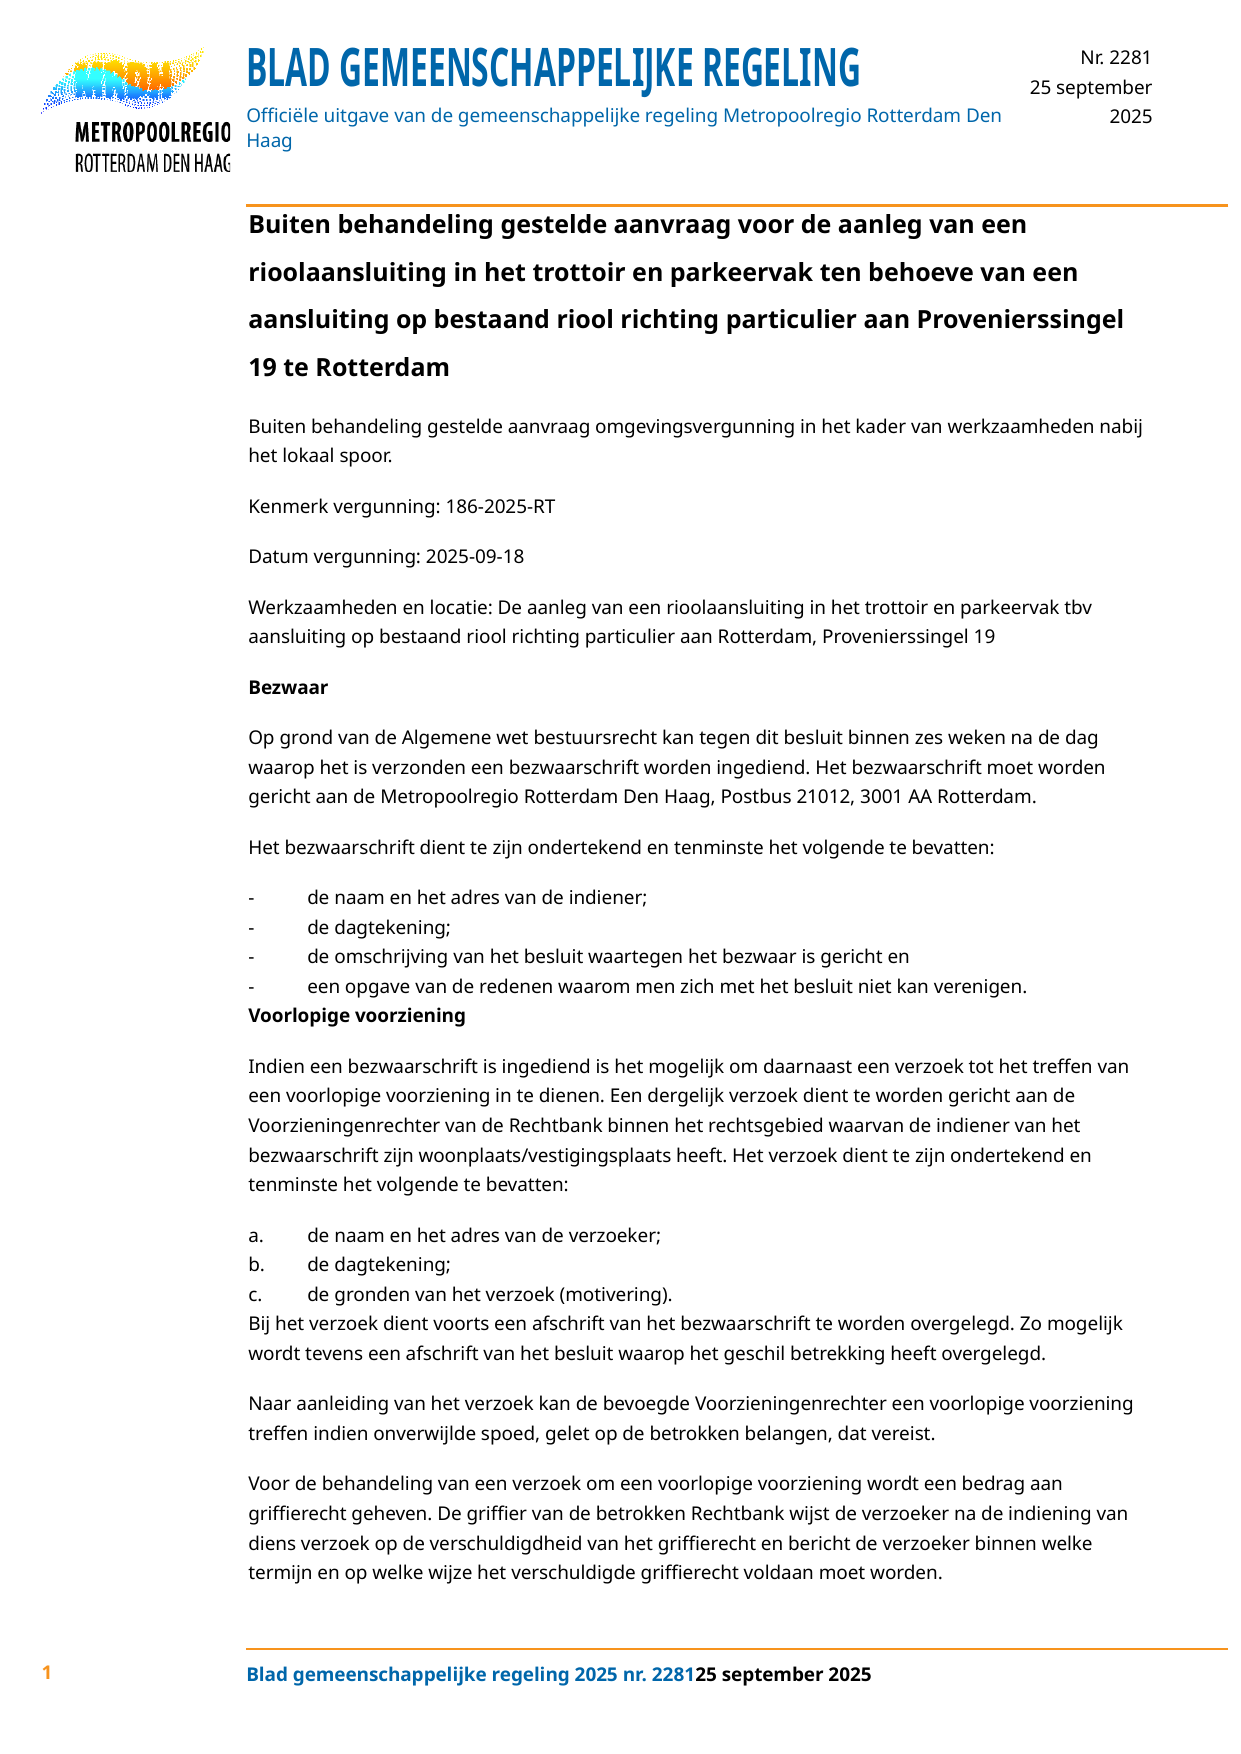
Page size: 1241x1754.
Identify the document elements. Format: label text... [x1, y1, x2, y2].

list de omschrijving van het besluit waartegen het bezwaar is gericht en [248, 943, 1152, 969]
text Datum vergunning: 2025-09-18 [248, 543, 1152, 569]
list de naam en het adres van de verzoeker; [248, 1222, 1152, 1248]
text Werkzaamheden en locatie: De aanleg van een rioolaansluiting in het trottoir en parkeervak tbv aansluiting op bestaand riool richting particulier aan Rotterdam, Provenierssingel 19 [248, 594, 1152, 649]
text Bezwaar [248, 674, 1152, 700]
text Kenmerk vergunning: 186-2025-RT [248, 493, 1152, 519]
text Bij het verzoek dient voorts een afschrift van het bezwaarschrift te worden overgelegd. Zo mogelijk wordt tevens een afschrift van het besluit waarop het geschil betrekking heeft overgelegd. [248, 1311, 1152, 1366]
list de dagtekening; [248, 1251, 1152, 1277]
list de naam en het adres van de indiener; [248, 884, 1152, 910]
text Voor de behandeling van een verzoek om een voorlopige voorziening wordt een bedrag aan griffierecht geheven. De griffier van de betrokken Rechtbank wijst de verzoeker na de indiening van diens verzoek op de verschuldigdheid van het griffierecht en bericht de verzoeker binnen welke termijn en op welke wijze het verschuldigde griffierecht voldaan moet worden. [248, 1471, 1152, 1585]
text Voorlopige voorziening [248, 1003, 1152, 1028]
list de gronden van het verzoek (motivering). [248, 1281, 1152, 1307]
text Buiten behandeling gestelde aanvraag voor de aanleg van een rioolaansluiting in het trottoir en parkeervak ten behoeve van een aansluiting op bestaand riool richting particulier aan Provenierssingel 19 te Rotterdam [248, 207, 1152, 384]
picture [41, 47, 231, 172]
text Naar aanleiding van het verzoek kan de bevoegde Voorzieningenrechter een voorlopige voorziening treffen indien onverwijlde spoed, gelet op de betrokken belangen, dat vereist. [248, 1391, 1152, 1446]
text Het bezwaarschrift dient te zijn ondertekend en tenminste het volgende te bevatten: [248, 834, 1152, 860]
list de dagtekening; [248, 914, 1152, 940]
text Buiten behandeling gestelde aanvraag omgevingsvergunning in het kader van werkzaamheden nabij het lokaal spoor. [248, 413, 1152, 468]
list een opgave van de redenen waarom men zich met het besluit niet kan verenigen. [248, 973, 1152, 999]
text Op grond van de Algemene wet bestuursrecht kan tegen dit besluit binnen zes weken na de dag waarop het is verzonden een bezwaarschrift worden ingediend. Het bezwaarschrift moet worden gericht aan de Metropoolregio Rotterdam Den Haag, Postbus 21012, 3001 AA Rotterdam. [248, 724, 1152, 809]
text Indien een bezwaarschrift is ingediend is het mogelijk om daarnaast een verzoek tot het treffen van een voorlopige voorziening in te dienen. Een dergelijk verzoek dient te worden gericht aan de Voorzieningenrechter van de Rechtbank binnen het rechtsgebied waarvan de indiener van het bezwaarschrift zijn woonplaats/vestigingsplaats heeft. Het verzoek dient te zijn ondertekend en tenminste het volgende te bevatten: [248, 1053, 1152, 1197]
